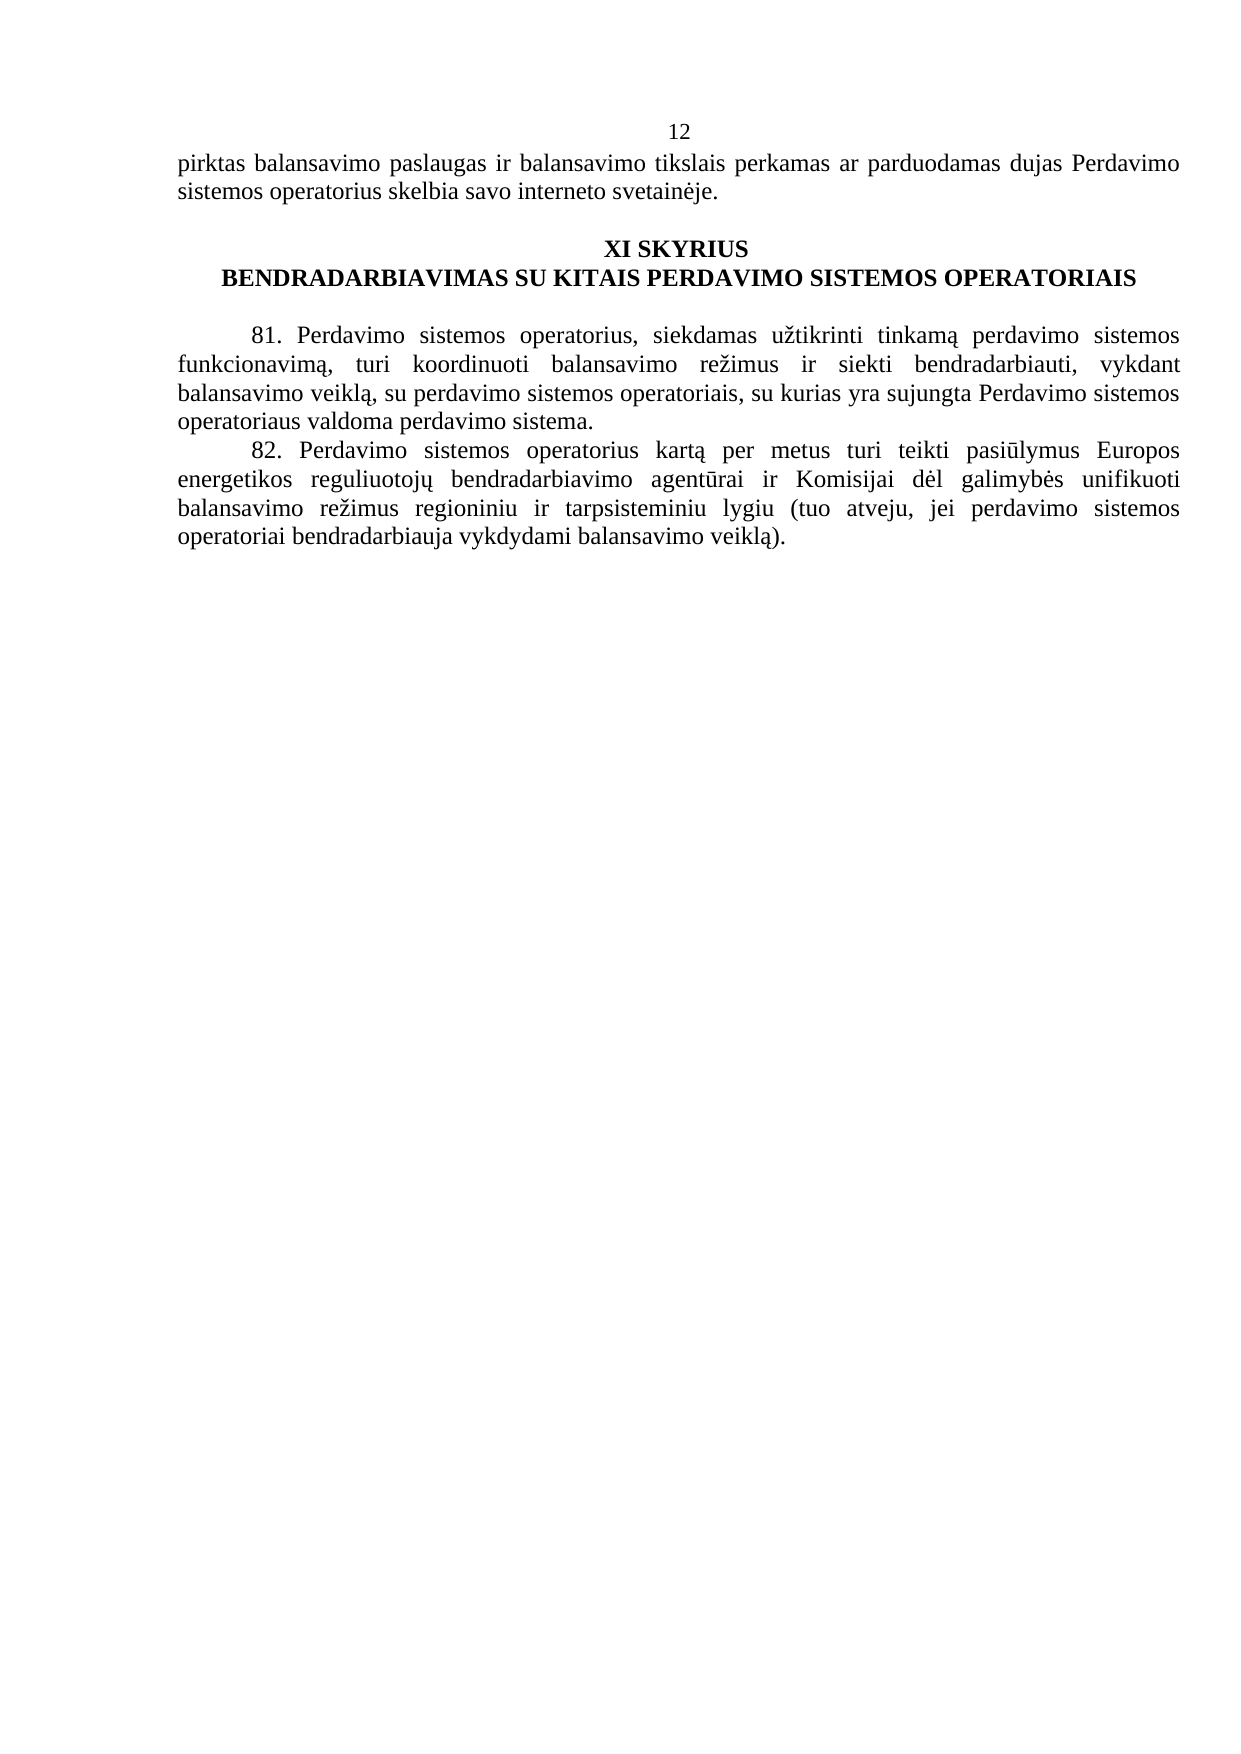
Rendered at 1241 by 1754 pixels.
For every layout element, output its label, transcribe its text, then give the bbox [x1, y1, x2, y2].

text XI SKYRIUS [177, 234, 1181, 263]
text 81. Perdavimo sistemos operatorius, siekdamas užtikrinti tinkamą perdavimo sistemos funkcionavimą, turi koordinuoti balansavimo režimus ir siekti bendradarbiauti, vykdant balansavimo veiklą, su perdavimo sistemos operatoriais, su kurias yra sujungta Perdavimo sistemos operatoriaus valdoma perdavimo sistema. [177, 320, 1181, 435]
text pirktas balansavimo paslaugas ir balansavimo tikslais perkamas ar parduodamas dujas Perdavimo sistemos operatorius skelbia savo interneto svetainėje. [177, 148, 1181, 205]
text 82. Perdavimo sistemos operatorius kartą per metus turi teikti pasiūlymus Europos energetikos reguliuotojų bendradarbiavimo agentūrai ir Komisijai dėl galimybės unifikuoti balansavimo režimus regioniniu ir tarpsisteminiu lygiu (tuo atveju, jei perdavimo sistemos operatoriai bendradarbiauja vykdydami balansavimo veiklą). [177, 435, 1181, 550]
text BENDRADARBIAVIMAS SU KITAIS PERDAVIMO SISTEMOS OPERATORIAIS [177, 263, 1181, 291]
